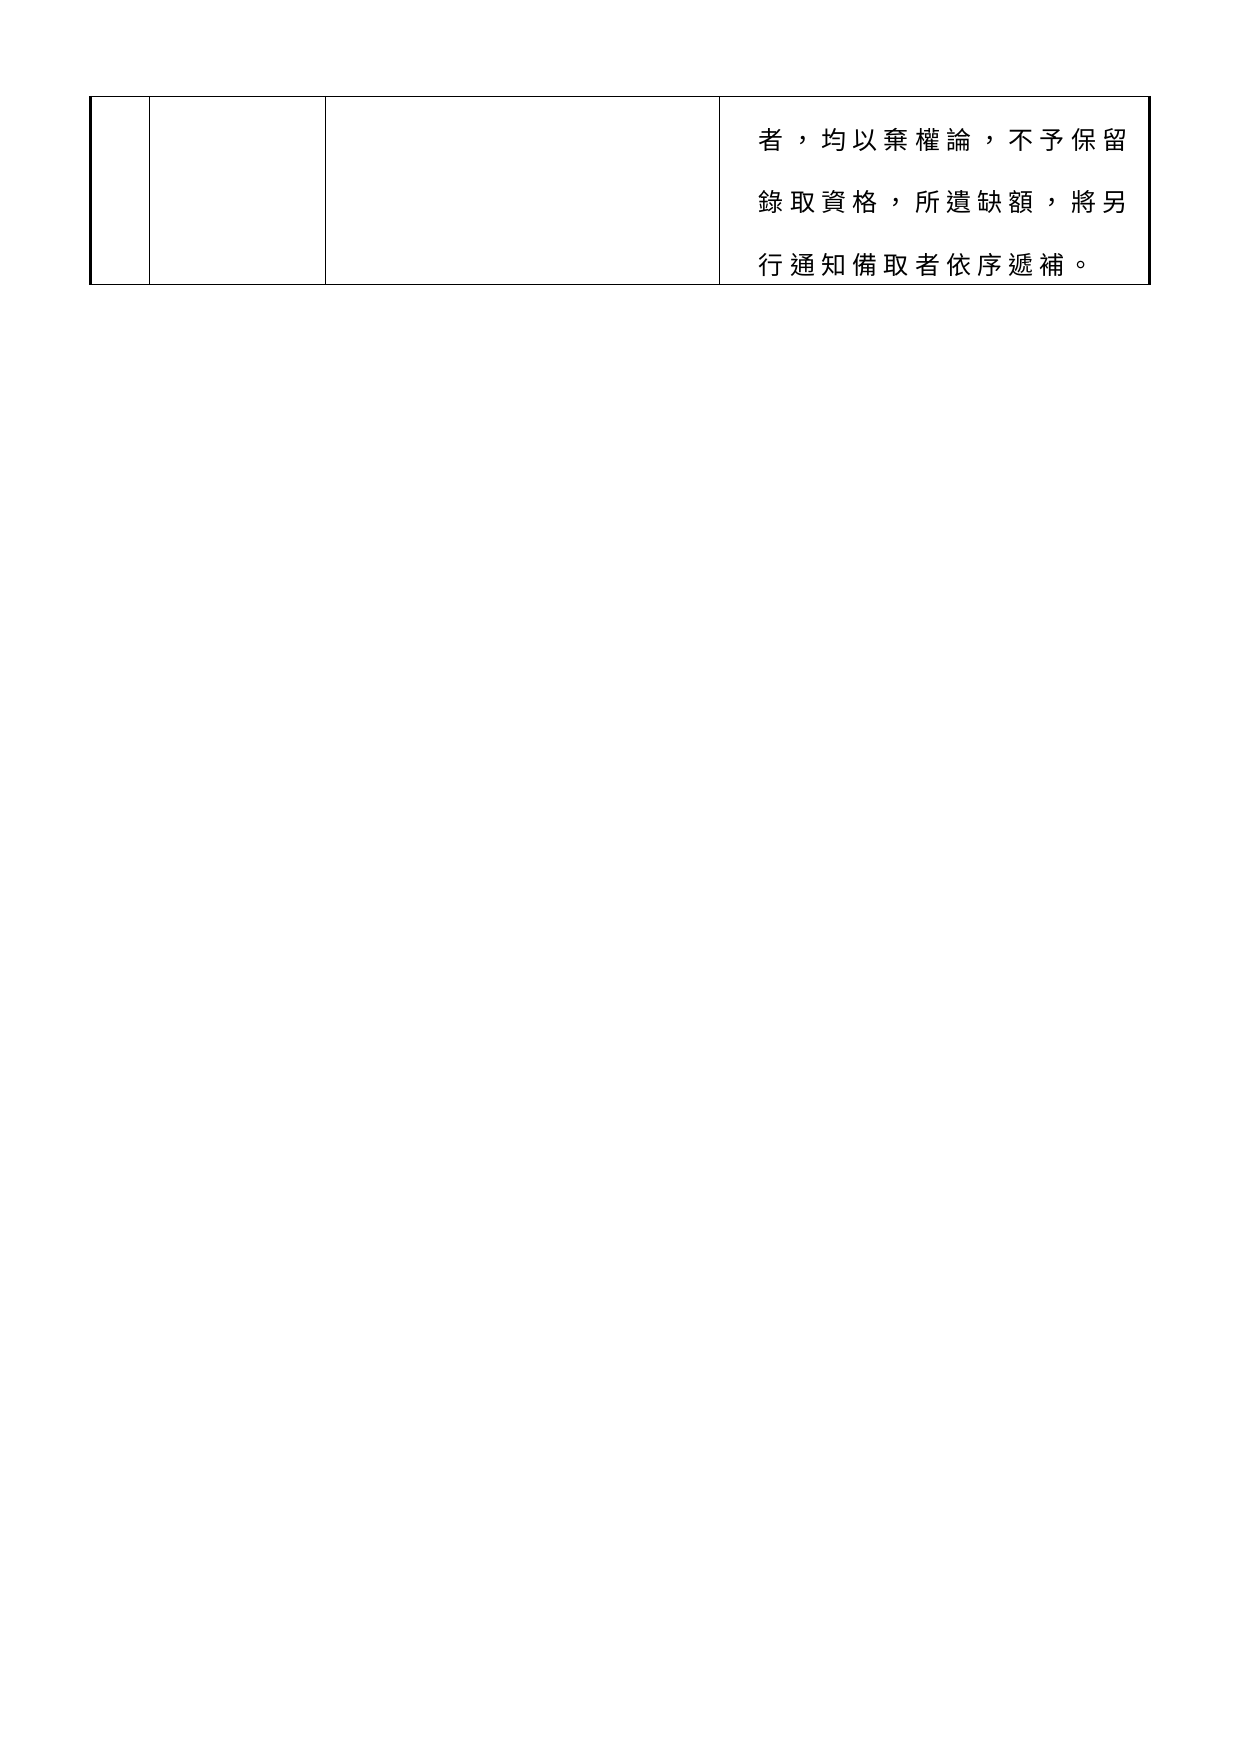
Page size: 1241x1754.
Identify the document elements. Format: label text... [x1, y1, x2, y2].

table_cell [326, 97, 719, 284]
table_cell 者，均以棄權論，不予保留錄取資格，所遺缺額，將另行通知備取者依序遞補。 [720, 97, 1148, 284]
table_cell [150, 97, 325, 284]
table_cell [92, 97, 149, 284]
